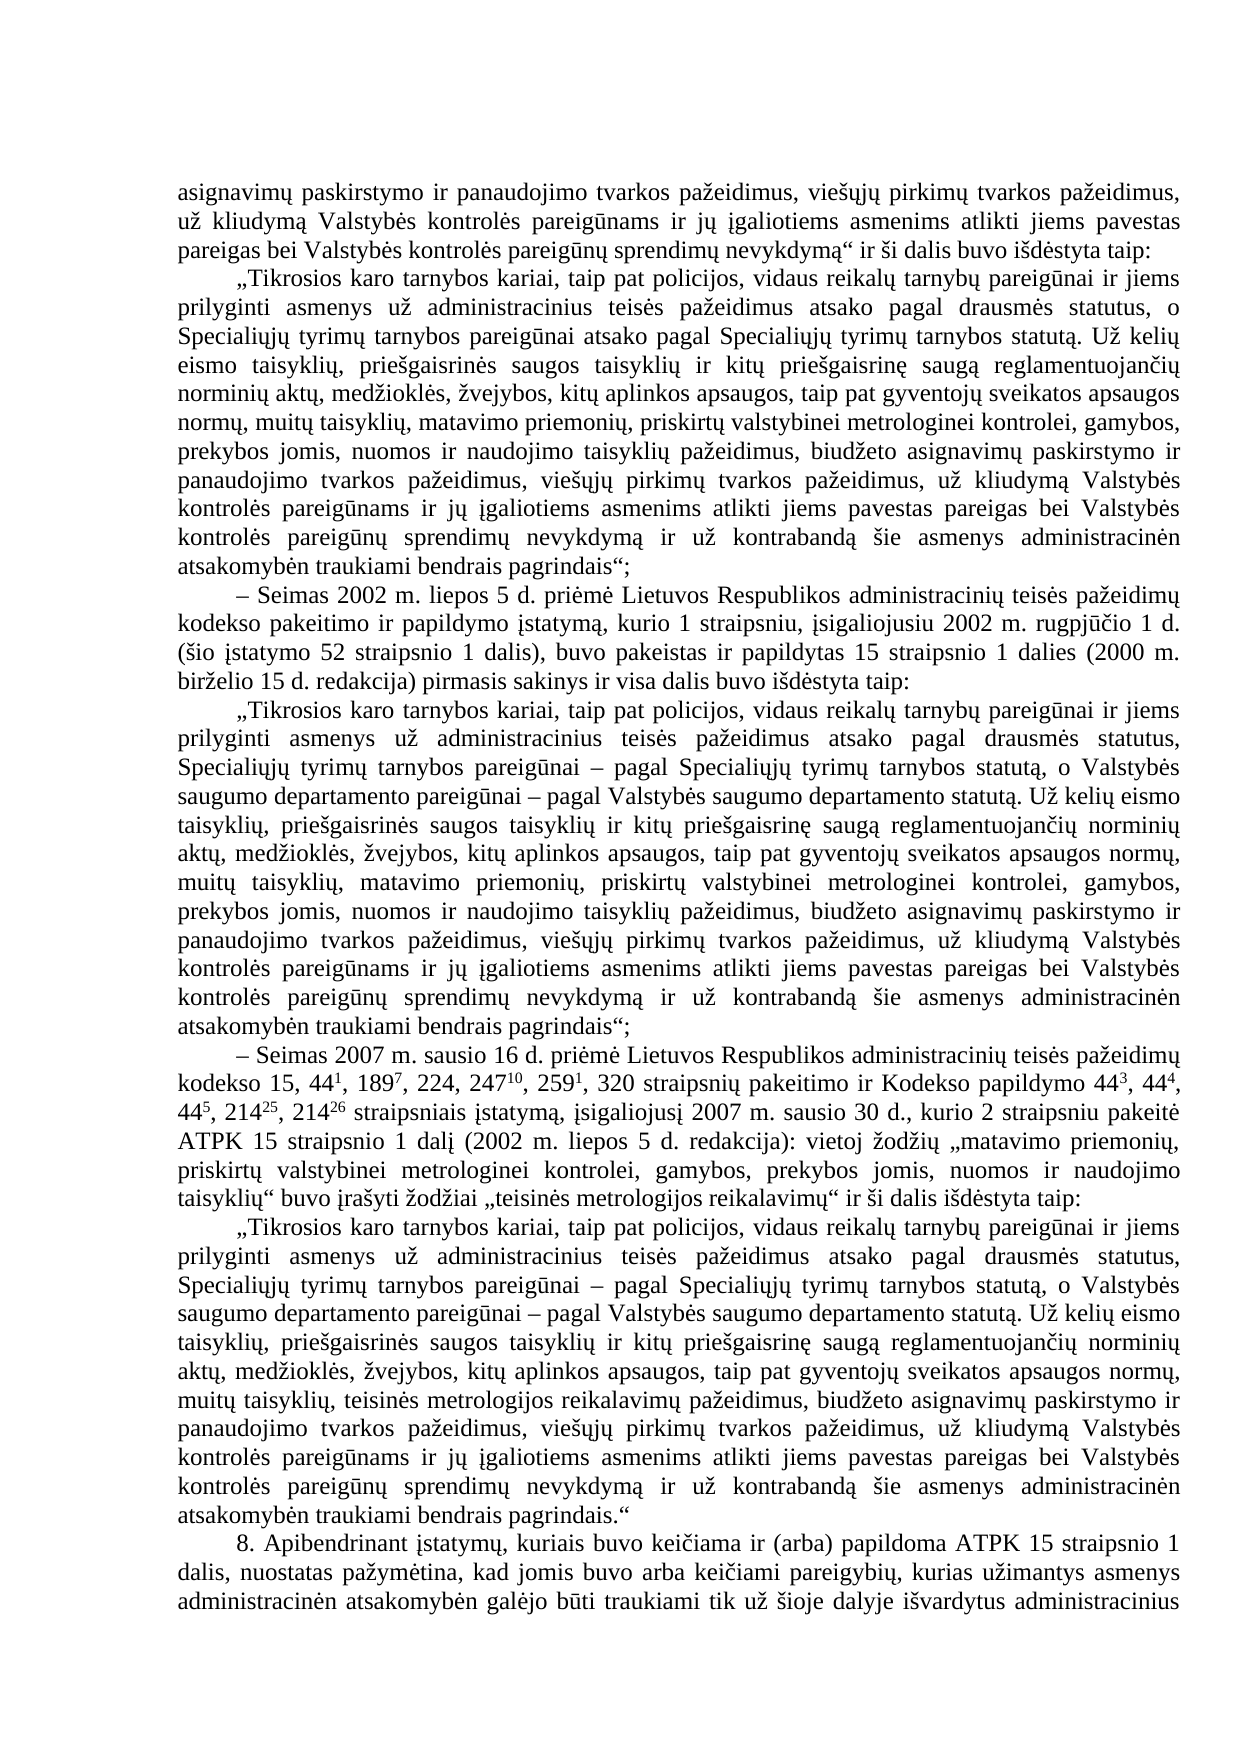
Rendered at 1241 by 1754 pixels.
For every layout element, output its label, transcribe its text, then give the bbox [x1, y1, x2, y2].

text asignavimų paskirstymo ir panaudojimo tvarkos pažeidimus, viešųjų pirkimų tvarkos pažeidimus, už kliudymą Valstybės kontrolės pareigūnams ir jų įgaliotiems asmenims atlikti jiems pavestas pareigas bei Valstybės kontrolės pareigūnų sprendimų nevykdymą“ ir ši dalis buvo išdėstyta taip: [177, 177, 1181, 263]
text 8. Apibendrinant įstatymų, kuriais buvo keičiama ir (arba) papildoma ATPK 15 straipsnio 1 dalis, nuostatas pažymėtina, kad jomis buvo arba keičiami pareigybių, kurias užimantys asmenys administracinėn atsakomybėn galėjo būti traukiami tik už šioje dalyje išvardytus administracinius [177, 1528, 1181, 1615]
text – Seimas 2007 m. sausio 16 d. priėmė Lietuvos Respublikos administracinių teisės pažeidimų kodekso 15, 441, 1897, 224, 24710, 2591, 320 straipsnių pakeitimo ir Kodekso papildymo 443, 444, 445, 21425, 21426 straipsniais įstatymą, įsigaliojusį 2007 m. sausio 30 d., kurio 2 straipsniu pakeitė ATPK 15 straipsnio 1 dalį (2002 m. liepos 5 d. redakcija): vietoj žodžių „matavimo priemonių, priskirtų valstybinei metrologinei kontrolei, gamybos, prekybos jomis, nuomos ir naudojimo taisyklių“ buvo įrašyti žodžiai „teisinės metrologijos reikalavimų“ ir ši dalis išdėstyta taip: [177, 1040, 1181, 1212]
text – Seimas 2002 m. liepos 5 d. priėmė Lietuvos Respublikos administracinių teisės pažeidimų kodekso pakeitimo ir papildymo įstatymą, kurio 1 straipsniu, įsigaliojusiu 2002 m. rugpjūčio 1 d. (šio įstatymo 52 straipsnio 1 dalis), buvo pakeistas ir papildytas 15 straipsnio 1 dalies (2000 m. birželio 15 d. redakcija) pirmasis sakinys ir visa dalis buvo išdėstyta taip: [177, 580, 1181, 695]
text „Tikrosios karo tarnybos kariai, taip pat policijos, vidaus reikalų tarnybų pareigūnai ir jiems prilyginti asmenys už administracinius teisės pažeidimus atsako pagal drausmės statutus, o Specialiųjų tyrimų tarnybos pareigūnai atsako pagal Specialiųjų tyrimų tarnybos statutą. Už kelių eismo taisyklių, priešgaisrinės saugos taisyklių ir kitų priešgaisrinę saugą reglamentuojančių norminių aktų, medžioklės, žvejybos, kitų aplinkos apsaugos, taip pat gyventojų sveikatos apsaugos normų, muitų taisyklių, matavimo priemonių, priskirtų valstybinei metrologinei kontrolei, gamybos, prekybos jomis, nuomos ir naudojimo taisyklių pažeidimus, biudžeto asignavimų paskirstymo ir panaudojimo tvarkos pažeidimus, viešųjų pirkimų tvarkos pažeidimus, už kliudymą Valstybės kontrolės pareigūnams ir jų įgaliotiems asmenims atlikti jiems pavestas pareigas bei Valstybės kontrolės pareigūnų sprendimų nevykdymą ir už kontrabandą šie asmenys administracinėn atsakomybėn traukiami bendrais pagrindais“; [177, 263, 1181, 580]
text „Tikrosios karo tarnybos kariai, taip pat policijos, vidaus reikalų tarnybų pareigūnai ir jiems prilyginti asmenys už administracinius teisės pažeidimus atsako pagal drausmės statutus, Specialiųjų tyrimų tarnybos pareigūnai – pagal Specialiųjų tyrimų tarnybos statutą, o Valstybės saugumo departamento pareigūnai – pagal Valstybės saugumo departamento statutą. Už kelių eismo taisyklių, priešgaisrinės saugos taisyklių ir kitų priešgaisrinę saugą reglamentuojančių norminių aktų, medžioklės, žvejybos, kitų aplinkos apsaugos, taip pat gyventojų sveikatos apsaugos normų, muitų taisyklių, teisinės metrologijos reikalavimų pažeidimus, biudžeto asignavimų paskirstymo ir panaudojimo tvarkos pažeidimus, viešųjų pirkimų tvarkos pažeidimus, už kliudymą Valstybės kontrolės pareigūnams ir jų įgaliotiems asmenims atlikti jiems pavestas pareigas bei Valstybės kontrolės pareigūnų sprendimų nevykdymą ir už kontrabandą šie asmenys administracinėn atsakomybėn traukiami bendrais pagrindais.“ [177, 1212, 1181, 1528]
text „Tikrosios karo tarnybos kariai, taip pat policijos, vidaus reikalų tarnybų pareigūnai ir jiems prilyginti asmenys už administracinius teisės pažeidimus atsako pagal drausmės statutus, Specialiųjų tyrimų tarnybos pareigūnai – pagal Specialiųjų tyrimų tarnybos statutą, o Valstybės saugumo departamento pareigūnai – pagal Valstybės saugumo departamento statutą. Už kelių eismo taisyklių, priešgaisrinės saugos taisyklių ir kitų priešgaisrinę saugą reglamentuojančių norminių aktų, medžioklės, žvejybos, kitų aplinkos apsaugos, taip pat gyventojų sveikatos apsaugos normų, muitų taisyklių, matavimo priemonių, priskirtų valstybinei metrologinei kontrolei, gamybos, prekybos jomis, nuomos ir naudojimo taisyklių pažeidimus, biudžeto asignavimų paskirstymo ir panaudojimo tvarkos pažeidimus, viešųjų pirkimų tvarkos pažeidimus, už kliudymą Valstybės kontrolės pareigūnams ir jų įgaliotiems asmenims atlikti jiems pavestas pareigas bei Valstybės kontrolės pareigūnų sprendimų nevykdymą ir už kontrabandą šie asmenys administracinėn atsakomybėn traukiami bendrais pagrindais“; [177, 695, 1181, 1040]
